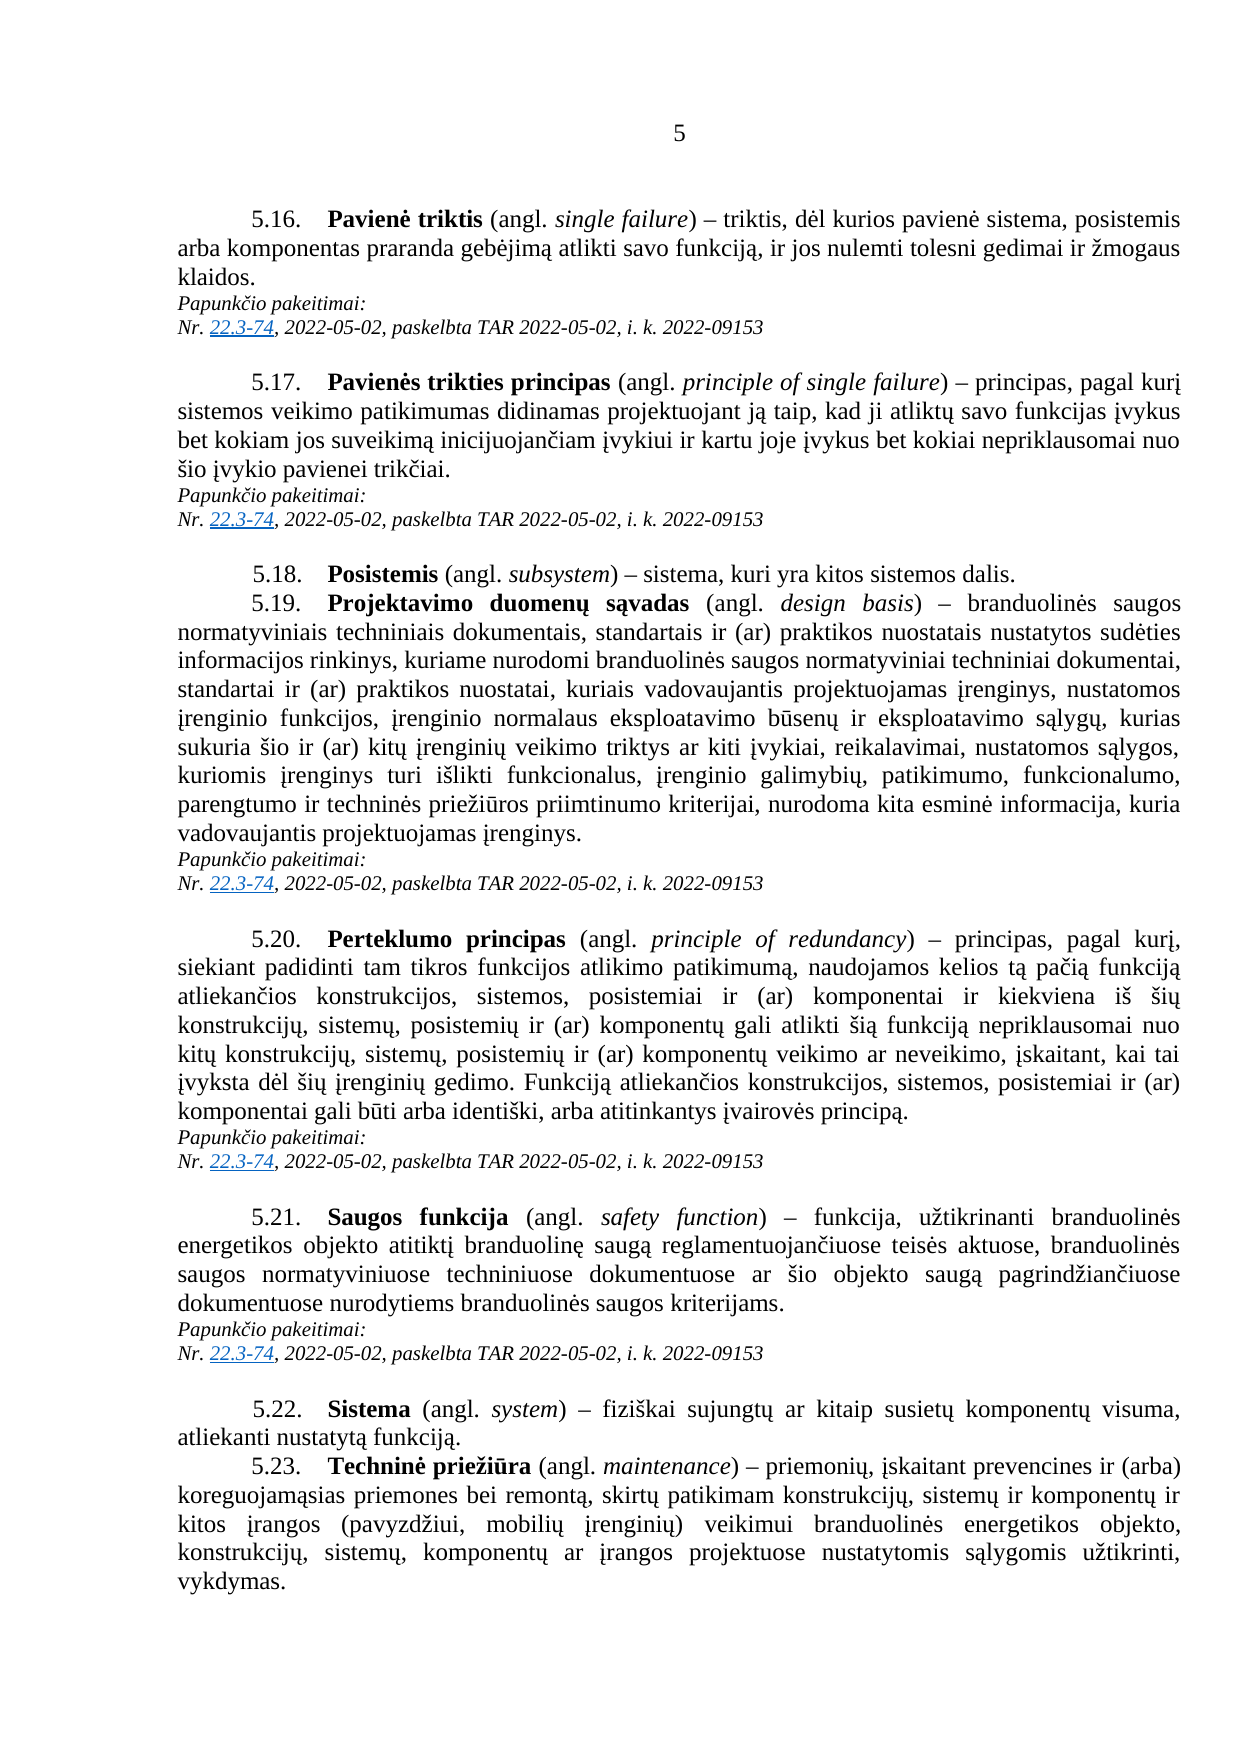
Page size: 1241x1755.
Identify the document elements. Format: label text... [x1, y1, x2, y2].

text Papunkčio pakeitimai: [177, 847, 1181, 871]
text 5.20. Perteklumo principas (angl. principle of redundancy) – principas, pagal kurį, siekiant padidinti tam tikros funkcijos atlikimo patikimumą, naudojamos kelios tą pačią funkciją atliekančios konstrukcijos, sistemos, posistemiai ir (ar) komponentai ir kiekviena iš šių konstrukcijų, sistemų, posistemių ir (ar) komponentų gali atlikti šią funkciją nepriklausomai nuo kitų konstrukcijų, sistemų, posistemių ir (ar) komponentų veikimo ar neveikimo, įskaitant, kai tai įvyksta dėl šių įrenginių gedimo. Funkciją atliekančios konstrukcijos, sistemos, posistemiai ir (ar) komponentai gali būti arba identiški, arba atitinkantys įvairovės principą. [177, 924, 1181, 1125]
text 5.18. Posistemis (angl. subsystem) – sistema, kuri yra kitos sistemos dalis. [177, 559, 1181, 588]
text Papunkčio pakeitimai: [177, 1125, 1181, 1149]
text Papunkčio pakeitimai: [177, 1317, 1181, 1341]
text Papunkčio pakeitimai: [177, 291, 1181, 315]
text 5.17. Pavienės trikties principas (angl. principle of single failure) – principas, pagal kurį sistemos veikimo patikimumas didinamas projektuojant ją taip, kad ji atliktų savo funkcijas įvykus bet kokiam jos suveikimą inicijuojančiam įvykiui ir kartu joje įvykus bet kokiai nepriklausomai nuo šio įvykio pavienei trikčiai. [177, 367, 1181, 482]
text 5.21. Saugos funkcija (angl. safety function) – funkcija, užtikrinanti branduolinės energetikos objekto atitiktį branduolinę saugą reglamentuojančiuose teisės aktuose, branduolinės saugos normatyviniuose techniniuose dokumentuose ar šio objekto saugą pagrindžiančiuose dokumentuose nurodytiems branduolinės saugos kriterijams. [177, 1202, 1181, 1317]
text Papunkčio pakeitimai: [177, 482, 1181, 507]
text 5.16. Pavienė triktis (angl. single failure) – triktis, dėl kurios pavienė sistema, posistemis arba komponentas praranda gebėjimą atlikti savo funkciją, ir jos nulemti tolesni gedimai ir žmogaus klaidos. [177, 204, 1181, 291]
text Nr. 22.3-74, 2022-05-02, paskelbta TAR 2022-05-02, i. k. 2022-09153 [177, 507, 1181, 531]
text Nr. 22.3-74, 2022-05-02, paskelbta TAR 2022-05-02, i. k. 2022-09153 [177, 871, 1181, 895]
text Nr. 22.3-74, 2022-05-02, paskelbta TAR 2022-05-02, i. k. 2022-09153 [177, 1149, 1181, 1173]
text 5.23. Techninė priežiūra (angl. maintenance) – priemonių, įskaitant prevencines ir (arba) koreguojamąsias priemones bei remontą, skirtų patikimam konstrukcijų, sistemų ir komponentų ir kitos įrangos (pavyzdžiui, mobilių įrenginių) veikimui branduolinės energetikos objekto, konstrukcijų, sistemų, komponentų ar įrangos projektuose nustatytomis sąlygomis užtikrinti, vykdymas. [177, 1451, 1181, 1595]
text 5.22. Sistema (angl. system) – fiziškai sujungtų ar kitaip susietų komponentų visuma, atliekanti nustatytą funkciją. [177, 1394, 1181, 1451]
text Nr. 22.3-74, 2022-05-02, paskelbta TAR 2022-05-02, i. k. 2022-09153 [177, 1341, 1181, 1365]
text 5.19. Projektavimo duomenų sąvadas (angl. design basis) – branduolinės saugos normatyviniais techniniais dokumentais, standartais ir (ar) praktikos nuostatais nustatytos sudėties informacijos rinkinys, kuriame nurodomi branduolinės saugos normatyviniai techniniai dokumentai, standartai ir (ar) praktikos nuostatai, kuriais vadovaujantis projektuojamas įrenginys, nustatomos įrenginio funkcijos, įrenginio normalaus eksploatavimo būsenų ir eksploatavimo sąlygų, kurias sukuria šio ir (ar) kitų įrenginių veikimo triktys ar kiti įvykiai, reikalavimai, nustatomos sąlygos, kuriomis įrenginys turi išlikti funkcionalus, įrenginio galimybių, patikimumo, funkcionalumo, parengtumo ir techninės priežiūros priimtinumo kriterijai, nurodoma kita esminė informacija, kuria vadovaujantis projektuojamas įrenginys. [177, 588, 1181, 847]
text Nr. 22.3-74, 2022-05-02, paskelbta TAR 2022-05-02, i. k. 2022-09153 [177, 315, 1181, 339]
